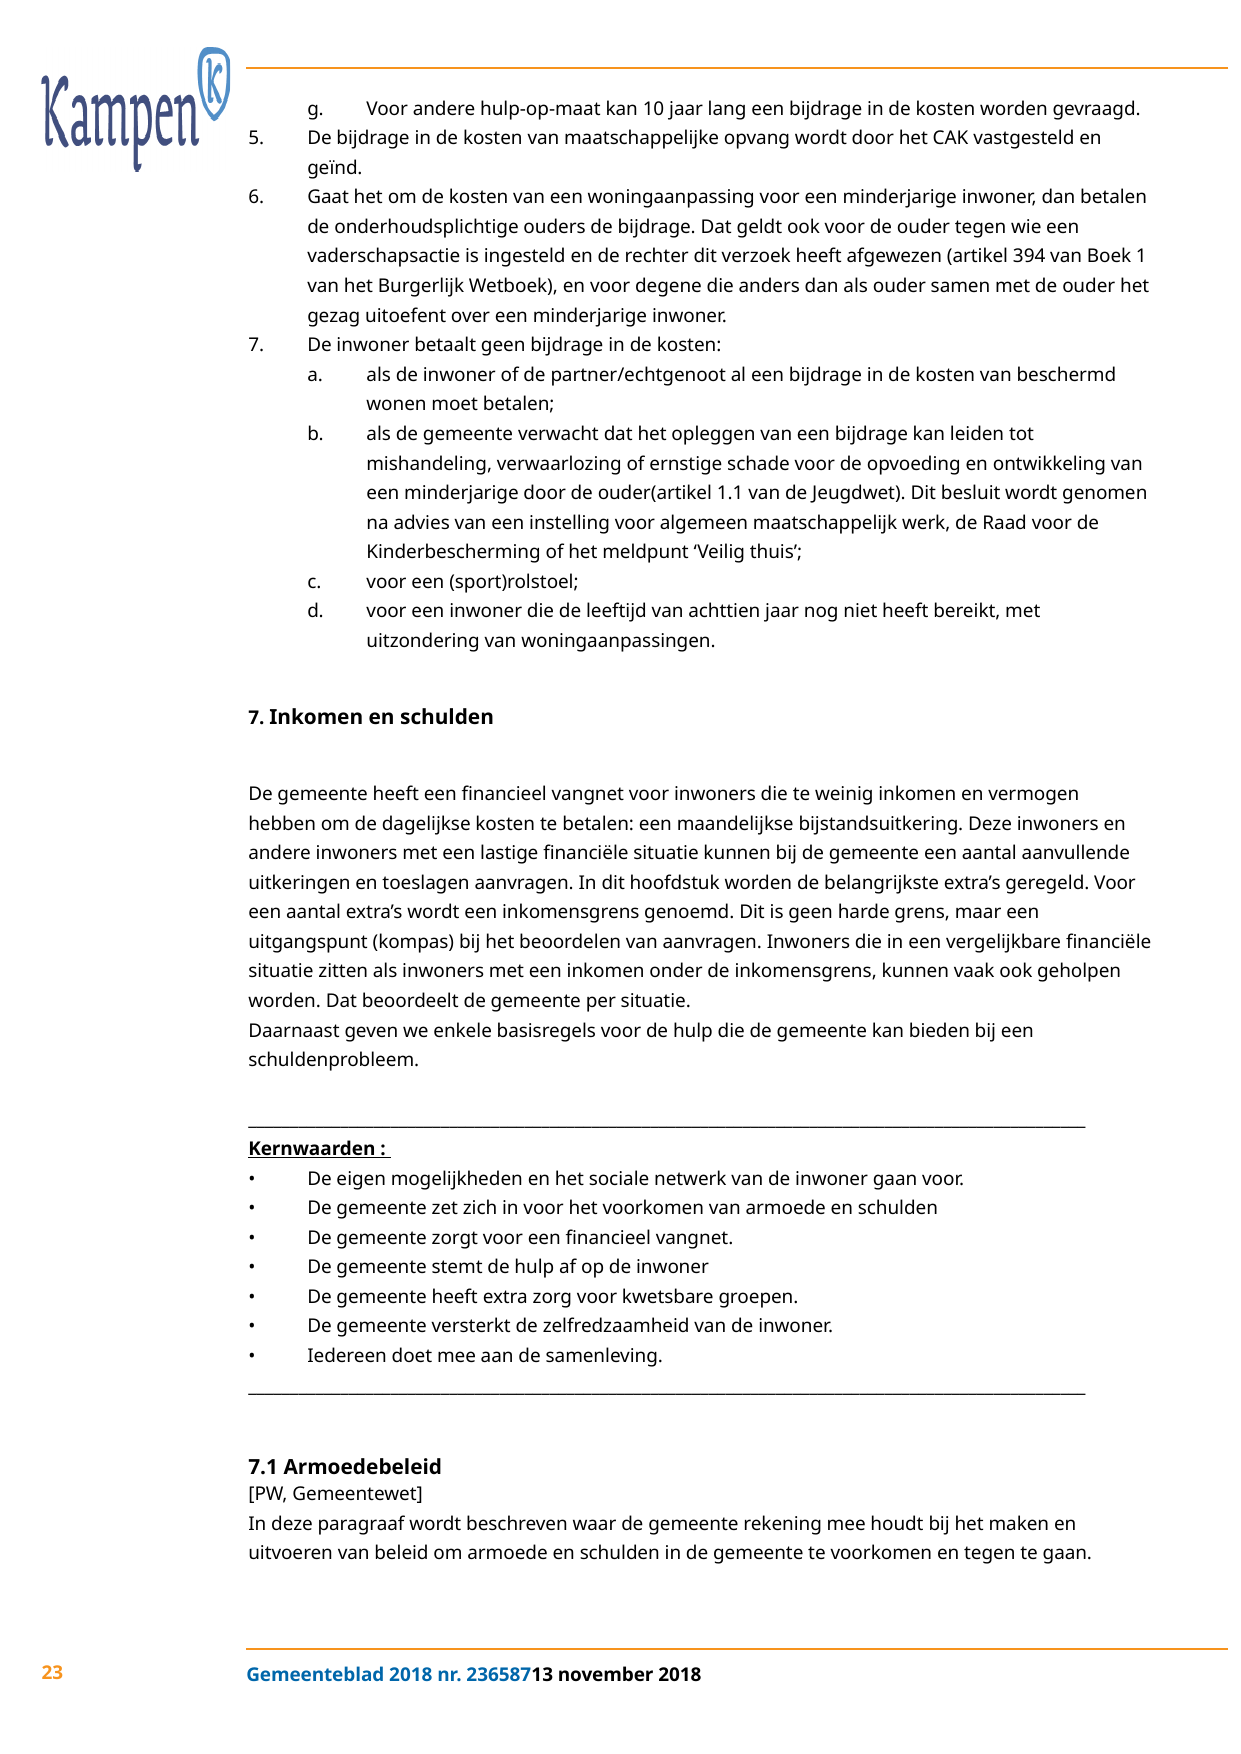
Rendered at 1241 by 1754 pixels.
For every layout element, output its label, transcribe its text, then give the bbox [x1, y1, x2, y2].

text Daarnaast geven we enkele basisregels voor de hulp die de gemeente kan bieden bij een schuldenprobleem. [248, 1017, 1152, 1072]
text ____________________________________________________________________________________________________ [248, 1372, 1152, 1398]
list De gemeente heeft extra zorg voor kwetsbare groepen. [248, 1283, 1152, 1309]
text In deze paragraaf wordt beschreven waar de gemeente rekening mee houdt bij het maken en uitvoeren van beleid om armoede en schulden in de gemeente te voorkomen en tegen te gaan. [248, 1510, 1152, 1565]
list Iedereen doet mee aan de samenleving. [248, 1342, 1152, 1368]
list De eigen mogelijkheden en het sociale netwerk van de inwoner gaan voor. [248, 1165, 1152, 1191]
text De gemeente heeft een financieel vangnet voor inwoners die te weinig inkomen en vermogen hebben om de dagelijkse kosten te betalen: een maandelijkse bijstandsuitkering. Deze inwoners en andere inwoners met een lastige financiële situatie kunnen bij de gemeente een aantal aanvullende uitkeringen en toeslagen aanvragen. In dit hoofdstuk worden de belangrijkste extra’s geregeld. Voor een aantal extra’s wordt een inkomensgrens genoemd. Dit is geen harde grens, maar een uitgangspunt (kompas) bij het beoordelen van aanvragen. Inwoners die in een vergelijkbare financiële situatie zitten als inwoners met een inkomen onder de inkomensgrens, kunnen vaak ook geholpen worden. Dat beoordeelt de gemeente per situatie. [248, 780, 1152, 1013]
text 7. Inkomen en schulden [248, 702, 1152, 731]
text Kernwaarden : [248, 1135, 1152, 1161]
list als de gemeente verwacht dat het opleggen van een bijdrage kan leiden tot mishandeling, verwaarlozing of ernstige schade voor de opvoeding en ontwikkeling van een minderjarige door de ouder(artikel 1.1 van de Jeugdwet). Dit besluit wordt genomen na advies van een instelling voor algemeen maatschappelijk werk, de Raad voor de Kinderbescherming of het meldpunt ‘Veilig thuis’; [307, 420, 1152, 564]
list De gemeente versterkt de zelfredzaamheid van de inwoner. [248, 1313, 1152, 1338]
list Gaat het om de kosten van een woningaanpassing voor een minderjarige inwoner, dan betalen de onderhoudsplichtige ouders de bijdrage. Dat geldt ook voor de ouder tegen wie een vaderschapsactie is ingesteld en de rechter dit verzoek heeft afgewezen (artikel 394 van Boek 1 van het Burgerlijk Wetboek), en voor degene die anders dan als ouder samen met de ouder het gezag uitoefent over een minderjarige inwoner. [248, 183, 1152, 328]
list voor een inwoner die de leeftijd van achttien jaar nog niet heeft bereikt, met uitzondering van woningaanpassingen. [307, 598, 1152, 653]
list De gemeente zorgt voor een financieel vangnet. [248, 1224, 1152, 1250]
list De gemeente stemt de hulp af op de inwoner [248, 1253, 1152, 1279]
picture [41, 47, 231, 172]
list De gemeente zet zich in voor het voorkomen van armoede en schulden [248, 1194, 1152, 1220]
list De inwoner betaalt geen bijdrage in de kosten: [248, 331, 1152, 357]
list Voor andere hulp-op-maat kan 10 jaar lang een bijdrage in de kosten worden gevraagd. [307, 95, 1152, 121]
list voor een (sport)rolstoel; [307, 568, 1152, 594]
list De bijdrage in de kosten van maatschappelijke opvang wordt door het CAK vastgesteld en geïnd. [248, 124, 1152, 180]
text [PW, Gemeentewet] [248, 1480, 1152, 1506]
text 7.1 Armoedebeleid [248, 1452, 1152, 1480]
text ____________________________________________________________________________________________________ [248, 1106, 1152, 1131]
list als de inwoner of de partner/echtgenoot al een bijdrage in de kosten van beschermd wonen moet betalen; [307, 361, 1152, 416]
